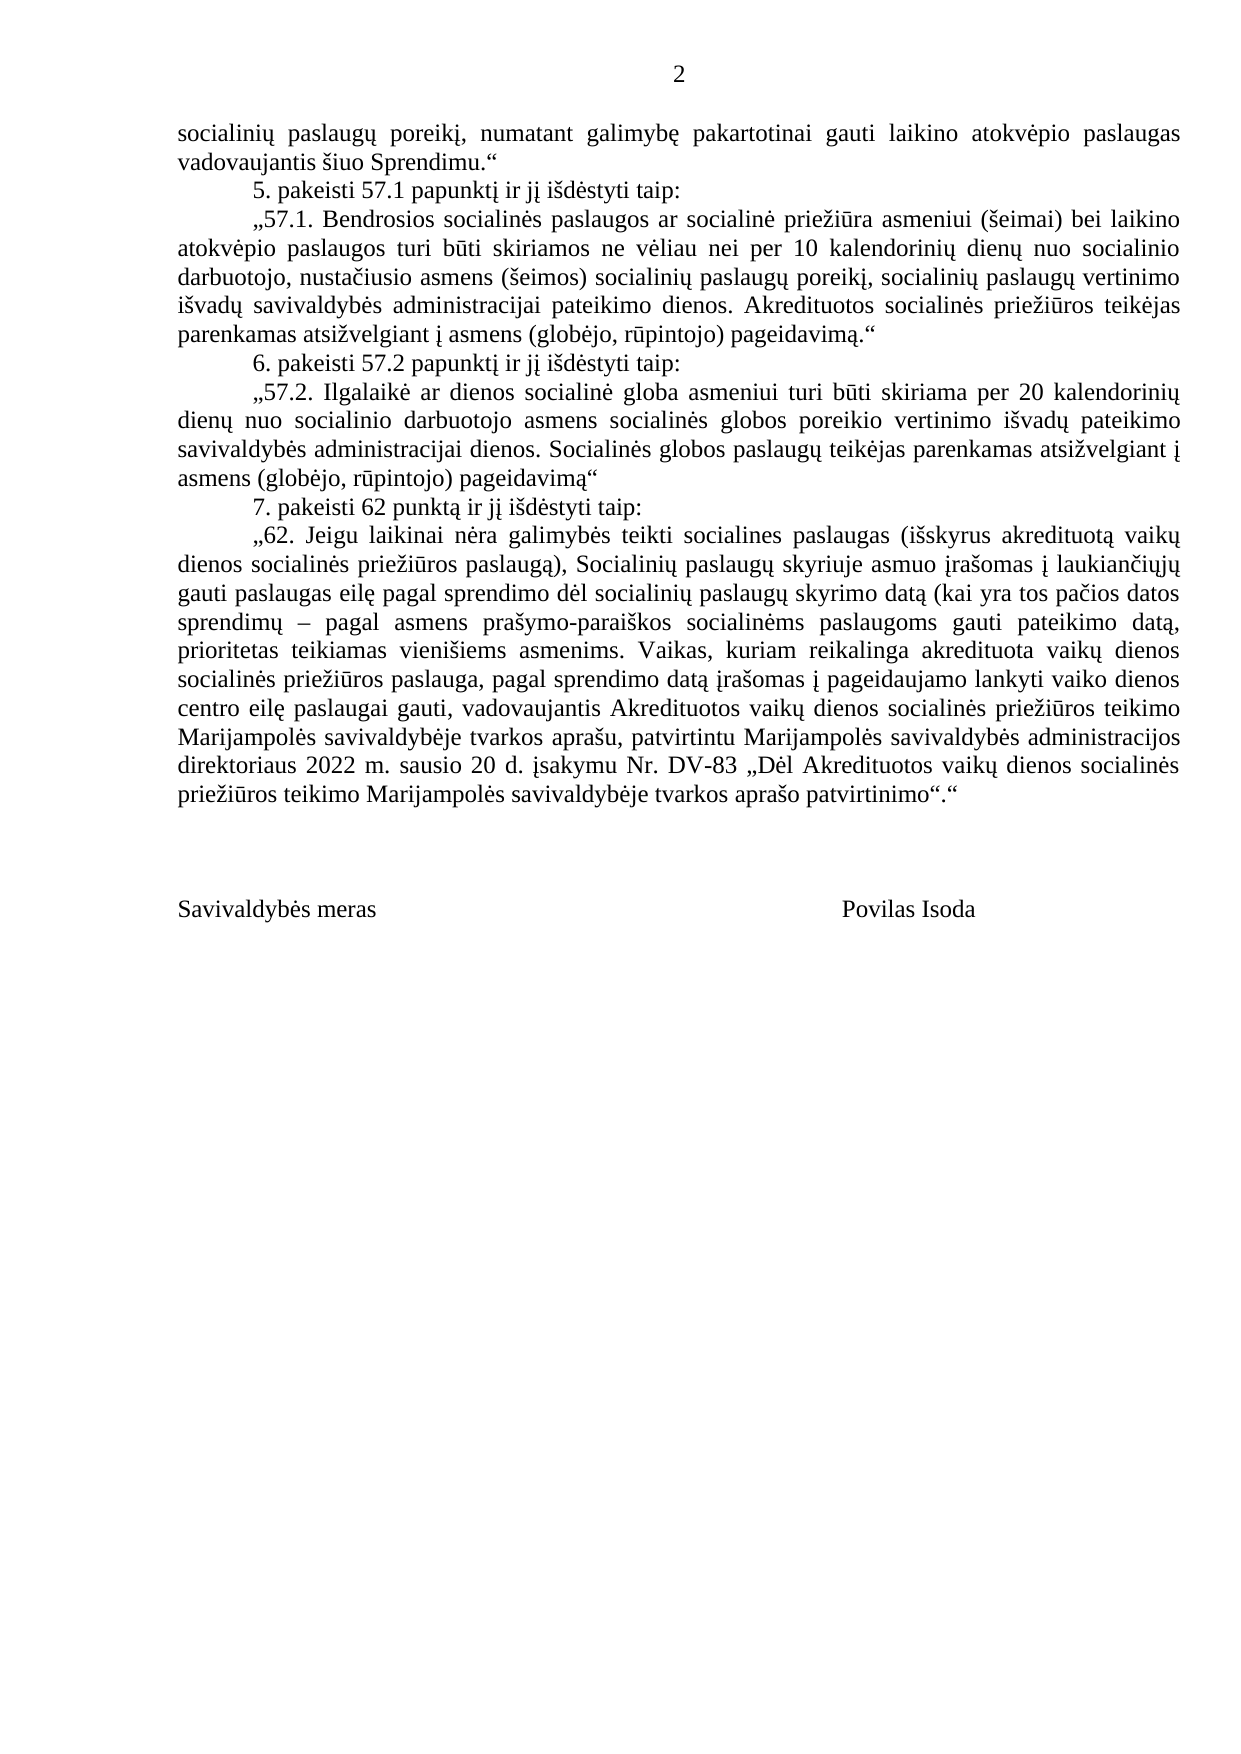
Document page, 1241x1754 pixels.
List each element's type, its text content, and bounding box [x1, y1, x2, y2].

text 7. pakeisti 62 punktą ir jį išdėstyti taip: [177, 492, 1181, 521]
text 5. pakeisti 57.1 papunktį ir jį išdėstyti taip: [177, 176, 1181, 204]
text socialinių paslaugų poreikį, numatant galimybę pakartotinai gauti laikino atokvėpio paslaugas vadovaujantis šiuo Sprendimu.“ [177, 118, 1181, 176]
text „57.1. Bendrosios socialinės paslaugos ar socialinė priežiūra asmeniui (šeimai) bei laikino atokvėpio paslaugos turi būti skiriamos ne vėliau nei per 10 kalendorinių dienų nuo socialinio darbuotojo, nustačiusio asmens (šeimos) socialinių paslaugų poreikį, socialinių paslaugų vertinimo išvadų savivaldybės administracijai pateikimo dienos. Akredituotos socialinės priežiūros teikėjas parenkamas atsižvelgiant į asmens (globėjo, rūpintojo) pageidavimą.“ [177, 204, 1181, 348]
text „62. Jeigu laikinai nėra galimybės teikti socialines paslaugas (išskyrus akredituotą vaikų dienos socialinės priežiūros paslaugą), Socialinių paslaugų skyriuje asmuo įrašomas į laukiančiųjų gauti paslaugas eilę pagal sprendimo dėl socialinių paslaugų skyrimo datą (kai yra tos pačios datos sprendimų – pagal asmens prašymo-paraiškos socialinėms paslaugoms gauti pateikimo datą, prioritetas teikiamas vienišiems asmenims. Vaikas, kuriam reikalinga akredituota vaikų dienos socialinės priežiūros paslauga, pagal sprendimo datą įrašomas į pageidaujamo lankyti vaiko dienos centro eilę paslaugai gauti, vadovaujantis Akredituotos vaikų dienos socialinės priežiūros teikimo Marijampolės savivaldybėje tvarkos aprašu, patvirtintu Marijampolės savivaldybės administracijos direktoriaus 2022 m. sausio 20 d. įsakymu Nr. DV-83 „Dėl Akredituotos vaikų dienos socialinės priežiūros teikimo Marijampolės savivaldybėje tvarkos aprašo patvirtinimo“.“ [177, 521, 1181, 808]
text „57.2. Ilgalaikė ar dienos socialinė globa asmeniui turi būti skiriama per 20 kalendorinių dienų nuo socialinio darbuotojo asmens socialinės globos poreikio vertinimo išvadų pateikimo savivaldybės administracijai dienos. Socialinės globos paslaugų teikėjas parenkamas atsižvelgiant į asmens (globėjo, rūpintojo) pageidavimą“ [177, 377, 1181, 492]
text 6. pakeisti 57.2 papunktį ir jį išdėstyti taip: [177, 348, 1181, 377]
text Savivaldybės meras Povilas Isoda [177, 894, 1181, 923]
